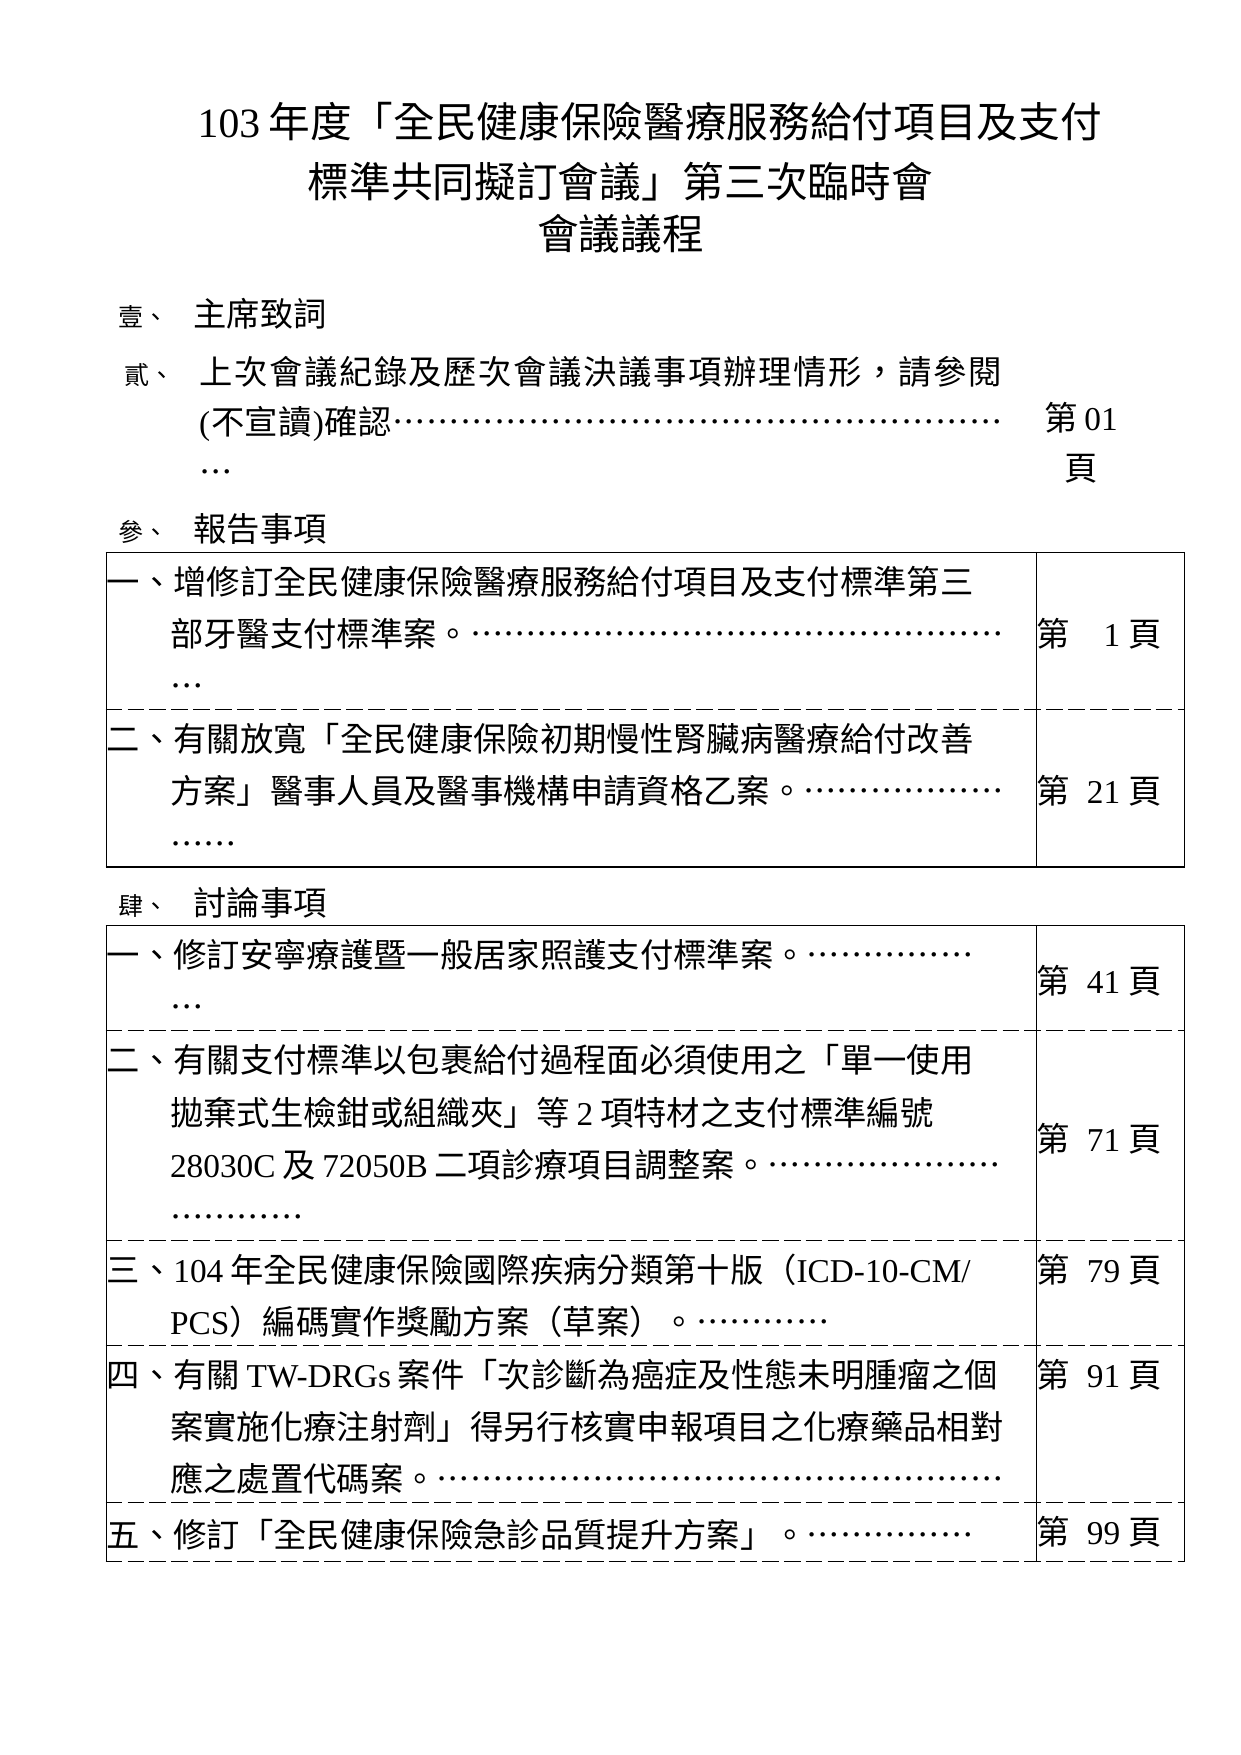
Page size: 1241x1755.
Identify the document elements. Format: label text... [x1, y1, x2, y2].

table_cell 第 21 頁 [1037, 709, 1184, 866]
table_cell 二、有關放寬「全民健康保險初期慢性腎臟病醫療給付改善方案」醫事人員及醫事機構申請資格乙案。…………………… [107, 709, 1007, 866]
table_header 一、修訂安寧療護暨一般居家照護支付標準案。……………… [107, 926, 1007, 1030]
table_header 一、增修訂全民健康保險醫療服務給付項目及支付標準第三部牙醫支付標準案。…………………………………………… [107, 553, 1007, 709]
table_header [1007, 553, 1036, 709]
text 103年度「全民健康保險醫療服務給付項目及支付標準共同擬訂會議」第三次臨時會 [118, 89, 1122, 209]
table_cell [1007, 1345, 1036, 1502]
table_cell [1007, 1030, 1036, 1239]
table_cell 第 91 頁 [1037, 1345, 1184, 1502]
table_cell [1007, 709, 1036, 866]
table_header 上次會議紀錄及歷次會議決議事項辦理情形，請參閱(不宣讀)確認………………………………………………… [121, 337, 1007, 494]
table_cell 第 99 頁 [1037, 1502, 1184, 1561]
table_cell 第 79 頁 [1037, 1240, 1184, 1345]
list 討論事項 [118, 875, 1122, 925]
table_cell [1007, 1240, 1036, 1345]
table_cell [1007, 1502, 1036, 1561]
table_header [1007, 337, 1022, 494]
table_header 第 1 頁 [1037, 553, 1184, 709]
table_header 第 41 頁 [1037, 926, 1184, 1030]
table_cell 第 71 頁 [1037, 1030, 1184, 1239]
list 主席致詞 [118, 287, 1122, 337]
table_cell 四、有關TW-DRGs案件「次診斷為癌症及性態未明腫瘤之個案實施化療注射劑」得另行核實申報項目之化療藥品相對應之處置代碼案。…………………………………………… [107, 1345, 1007, 1502]
table_cell 三、104年全民健康保險國際疾病分類第十版（ICD-10-CM/PCS）編碼實作獎勵方案（草案）。………… [107, 1240, 1007, 1345]
list 報告事項 [118, 502, 1122, 552]
table_header [1007, 926, 1036, 1030]
table_cell 二、有關支付標準以包裹給付過程面必須使用之「單一使用拋棄式生檢鉗或組織夾」等2項特材之支付標準編號28030C及72050B二項診療項目調整案。…………………………… [107, 1030, 1007, 1239]
table_cell 五、修訂「全民健康保險急診品質提升方案」。…………… [107, 1502, 1007, 1561]
text 會議議程 [118, 209, 1122, 259]
table_header 第01頁 [1022, 337, 1140, 494]
